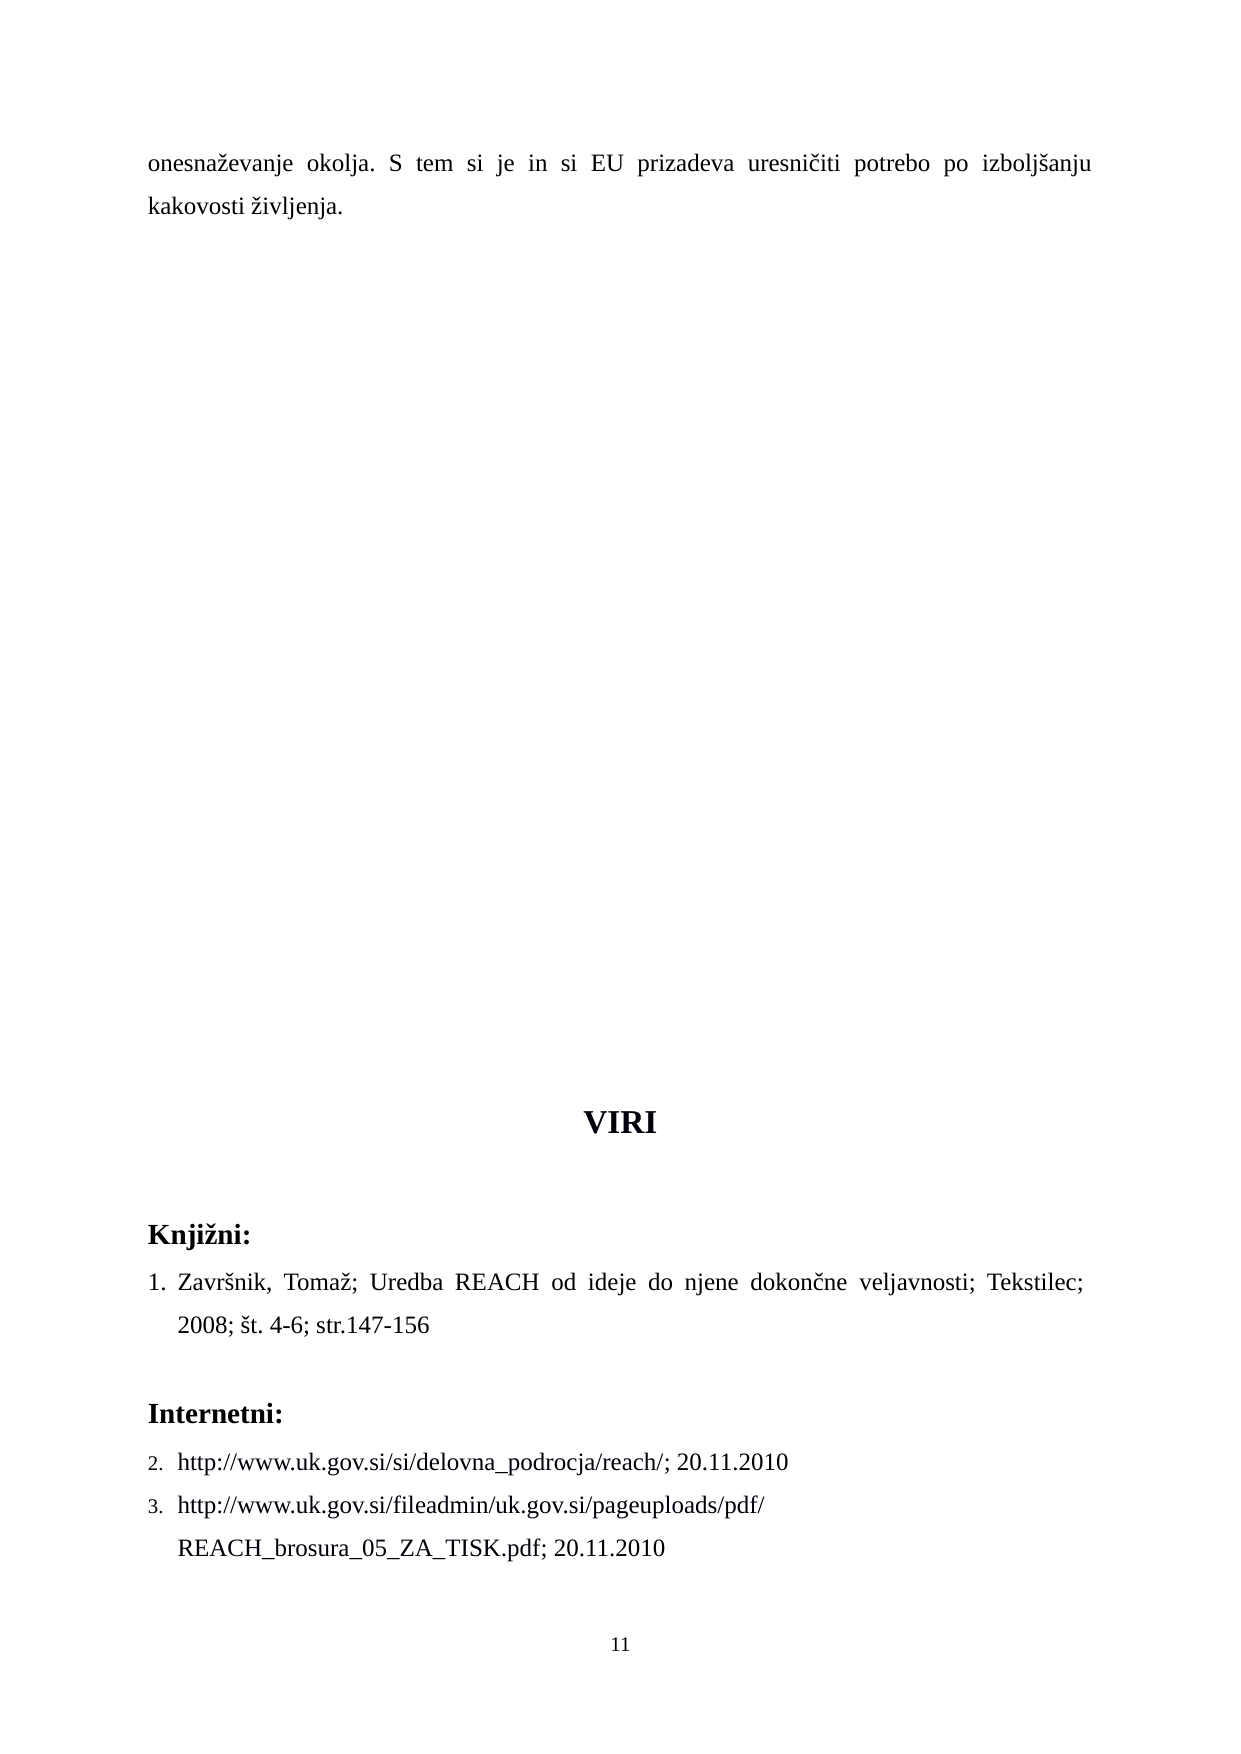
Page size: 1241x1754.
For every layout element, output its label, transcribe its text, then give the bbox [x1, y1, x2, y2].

subtitle VIRI [148, 1102, 1093, 1140]
list http://www.uk.gov.si/si/delovna_podrocja/reach/; 20.11.2010 [148, 1447, 1085, 1476]
text Knjižni: [148, 1217, 1085, 1251]
list Završnik, Tomaž; Uredba REACH od ideje do njene dokončne veljavnosti; Tekstilec; 2008; št. 4-6; str.147-156 [148, 1267, 1085, 1339]
text onesnaževanje okolja. S tem si je in si EU prizadeva uresničiti potrebo po izboljšanju kakovosti življenja. [148, 148, 1093, 219]
list http://www.uk.gov.si/fileadmin/uk.gov.si/pageuploads/pdf/REACH_brosura_05_ZA_TISK.pdf; 20.11.2010 [148, 1490, 1085, 1562]
text Internetni: [148, 1397, 1085, 1430]
